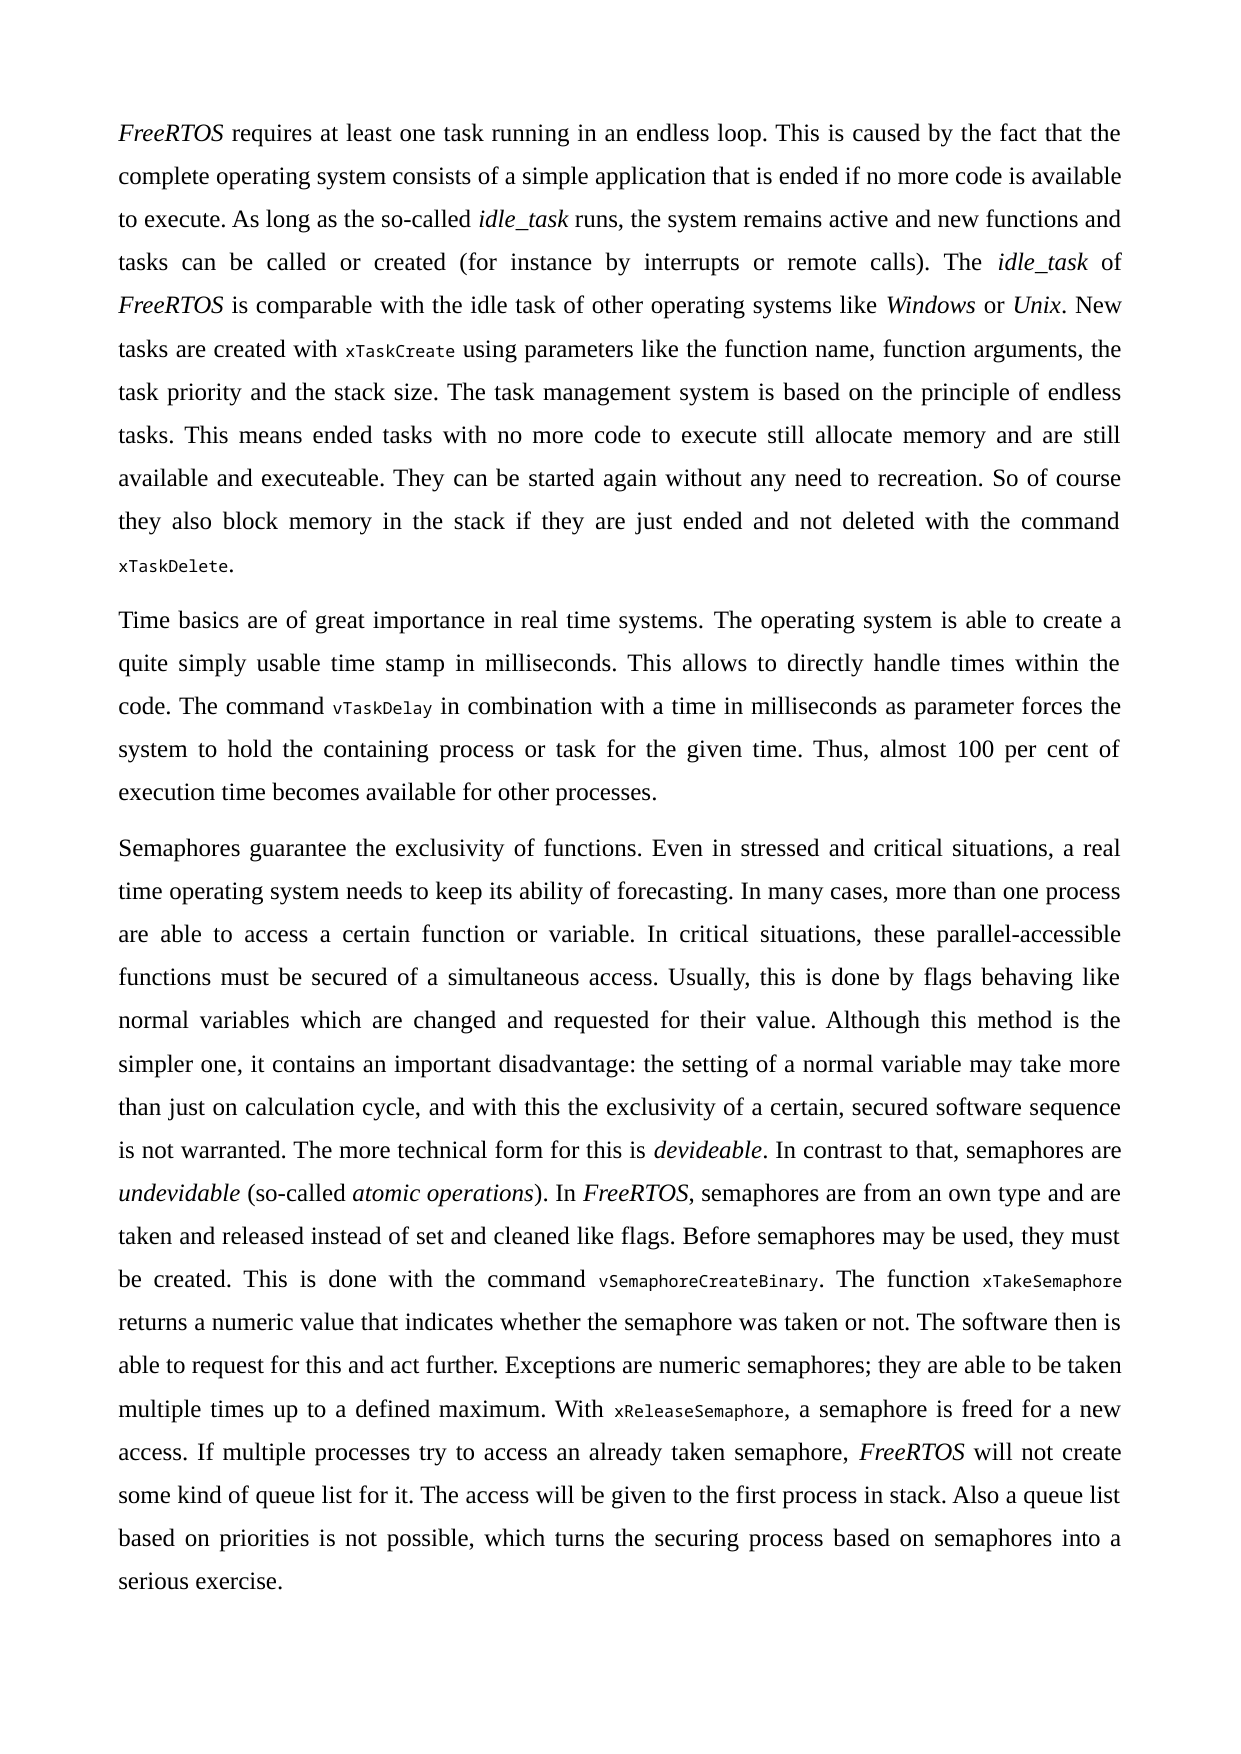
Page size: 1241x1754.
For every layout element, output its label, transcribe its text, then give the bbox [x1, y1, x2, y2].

text Semaphores guarantee the exclusivity of functions. Even in stressed and critical situations, a real time operating system needs to keep its ability of forecasting. In many cases, more than one process are able to access a certain function or variable. In critical situations, these parallel-accessible functions must be secured of a simultaneous access. Usually, this is done by flags behaving like normal variables which are changed and requested for their value. Although this method is the simpler one, it contains an important disadvantage: the setting of a normal variable may take more than just on calculation cycle, and with this the exclusivity of a certain, secured software sequence is not warranted. The more technical form for this is devideable. In contrast to that, semaphores are undevidable (so-called atomic operations). In FreeRTOS, semaphores are from an own type and are taken and released instead of set and cleaned like flags. Before semaphores may be used, they must be created. This is done with the command vSemaphoreCreateBinary. The function xTakeSemaphore returns a numeric value that indicates whether the semaphore was taken or not. The software then is able to request for this and act further. Exceptions are numeric semaphores; they are able to be taken multiple times up to a defined maximum. With xReleaseSemaphore, a semaphore is freed for a new access. If multiple processes try to access an already taken semaphore, FreeRTOS will not create some kind of queue list for it. The access will be given to the first process in stack. Also a queue list based on priorities is not possible, which turns the securing process based on semaphores into a serious exercise. [118, 833, 1122, 1595]
text Time basics are of great importance in real time systems. The operating system is able to create a quite simply usable time stamp in milliseconds. This allows to directly handle times within the code. The command vTaskDelay in combination with a time in milliseconds as parameter forces the system to hold the containing process or task for the given time. Thus, almost 100 per cent of execution time becomes available for other processes. [118, 605, 1122, 806]
text FreeRTOS requires at least one task running in an endless loop. This is caused by the fact that the complete operating system consists of a simple application that is ended if no more code is available to execute. As long as the so-called idle_task runs, the system remains active and new functions and tasks can be called or created (for instance by interrupts or remote calls). The idle_task of FreeRTOS is comparable with the idle task of other operating systems like Windows or Unix. New tasks are created with xTaskCreate using parameters like the function name, function arguments, the task priority and the stack size. The task management system is based on the principle of endless tasks. This means ended tasks with no more code to execute still allocate memory and are still available and executeable. They can be started again without any need to recreation. So of course they also block memory in the stack if they are just ended and not deleted with the command xTaskDelete. [118, 118, 1122, 578]
